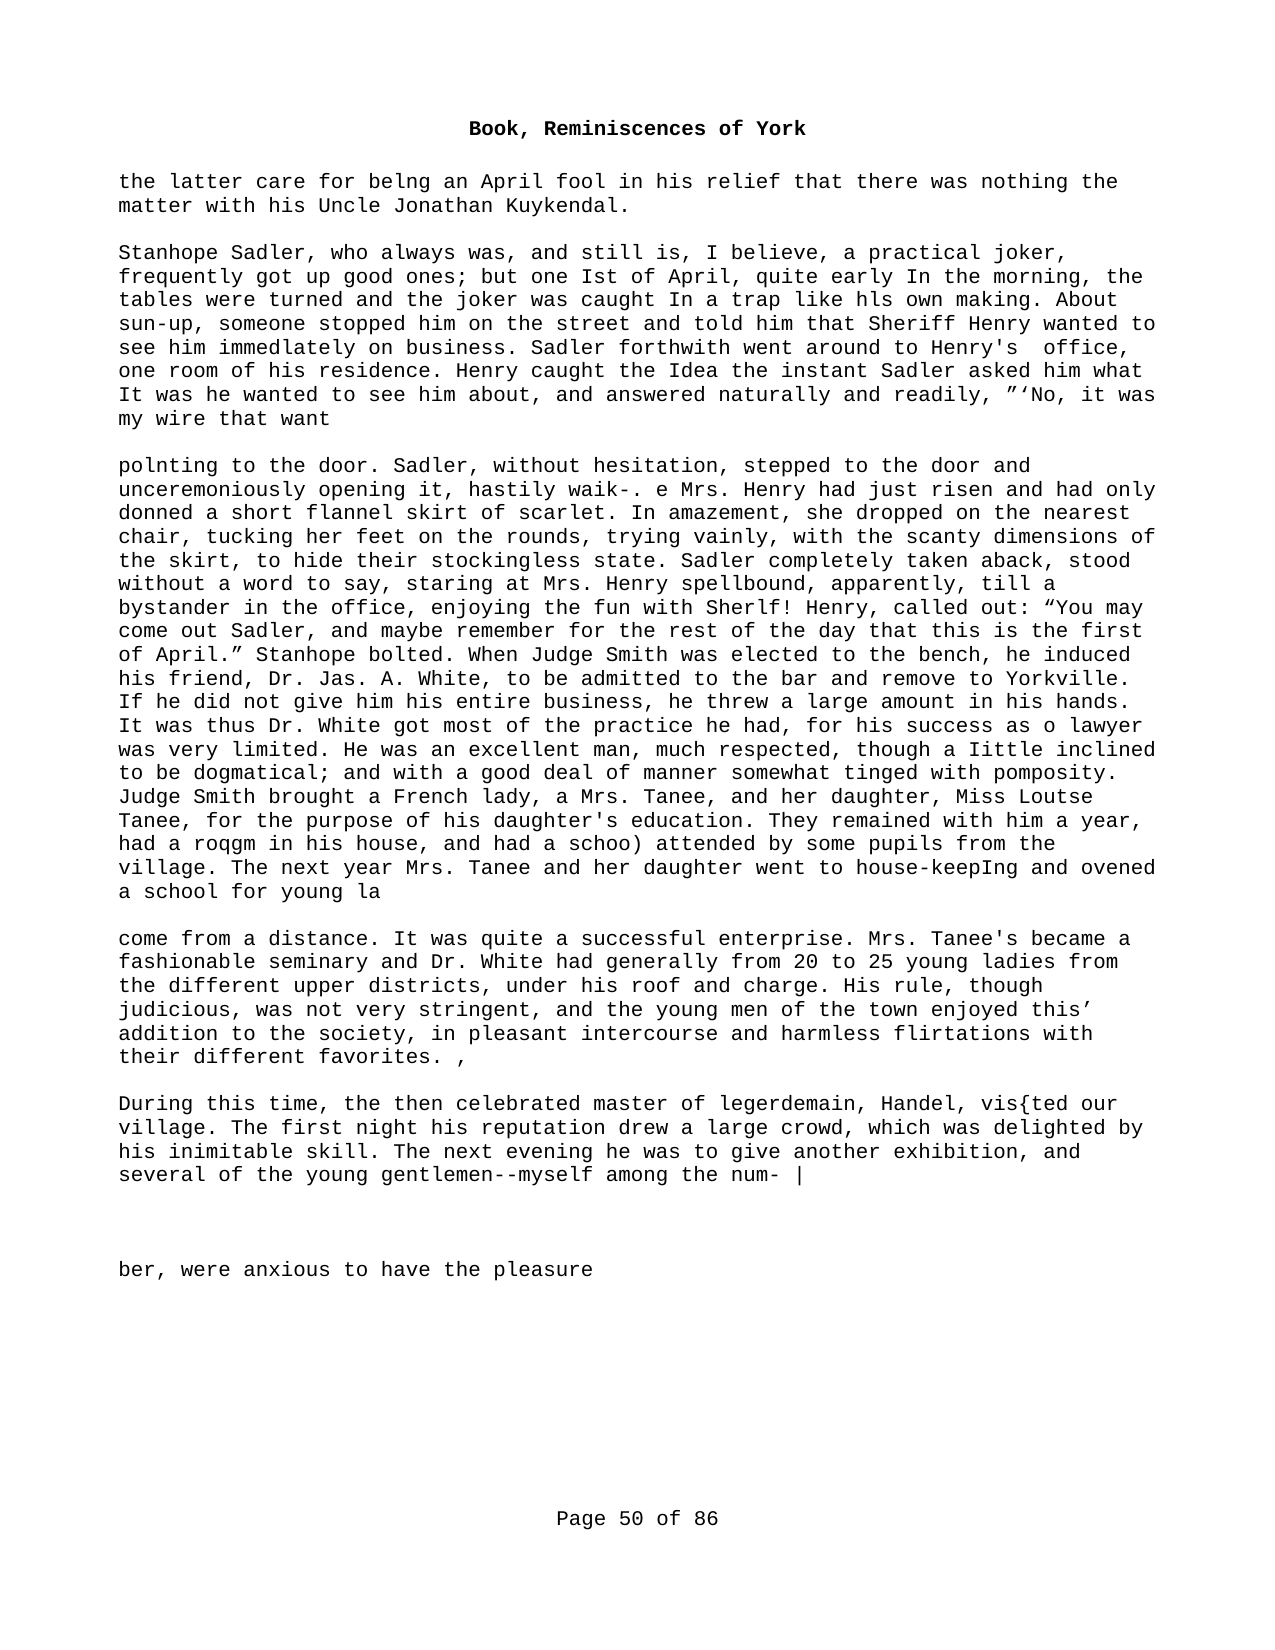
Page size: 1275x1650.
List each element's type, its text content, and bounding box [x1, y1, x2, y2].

text During this time, the then celebrated master of legerdemain, Handel, vis{ted our village. The first night his reputation drew a large crowd, which was delighted by his inimitable skill. The next evening he was to give another exhibition, and several of the young gentlemen--myself among the num- | [118, 1093, 1157, 1188]
text Stanhope Sadler, who always was, and still is, I believe, a practical joker, frequently got up good ones; but one Ist of April, quite early In the morning, the tables were turned and the joker was caught In a trap like hls own making. About sun-up, someone stopped him on the street and told him that Sheriff Henry wanted to see him immedlately on business. Sadler forthwith went around to Henry's office, one room of his residence. Henry caught the Idea the instant Sadler asked him what It was he wanted to see him about, and answered naturally and readily, ”‘No, it was my wire that want [118, 242, 1157, 431]
text polnting to the door. Sadler, without hesitation, stepped to the door and unceremoniously opening it, hastily waik-. e Mrs. Henry had just risen and had only donned a short flannel skirt of scarlet. In amazement, she dropped on the nearest chair, tucking her feet on the rounds, trying vainly, with the scanty dimensions of the skirt, to hide their stockingless state. Sadler completely taken aback, stood without a word to say, staring at Mrs. Henry spellbound, apparently, till a bystander in the office, enjoying the fun with Sherlf! Henry, called out: “You may come out Sadler, and maybe remember for the rest of the day that this is the first of April.” Stanhope bolted. When Judge Smith was elected to the bench, he induced his friend, Dr. Jas. A. White, to be admitted to the bar and remove to Yorkville. If he did not give him his entire business, he threw a large amount in his hands. It was thus Dr. White got most of the practice he had, for his success as o lawyer was very limited. He was an excellent man, much respected, though a Iittle inclined to be dogmatical; and with a good deal of manner somewhat tinged with pomposity. Judge Smith brought a French lady, a Mrs. Tanee, and her daughter, Miss Loutse Tanee, for the purpose of his daughter's education. They remained with him a year, had a roqgm in his house, and had a schoo) attended by some pupils from the village. The next year Mrs. Tanee and her daughter went to house-keepIng and ovened a school for young la [118, 455, 1157, 904]
text come from a distance. It was quite a successful enterprise. Mrs. Tanee's became a fashionable seminary and Dr. White had generally from 20 to 25 young ladies from the different upper districts, under his roof and charge. His rule, though judicious, was not very stringent, and the young men of the town enjoyed this’ addition to the society, in pleasant intercourse and harmless flirtations with their different favorites. , [118, 928, 1157, 1070]
text ber, were anxious to have the pleasure [118, 1259, 1157, 1283]
text the latter care for belng an April fool in his relief that there was nothing the matter with his Uncle Jonathan Kuykendal. [118, 171, 1157, 218]
